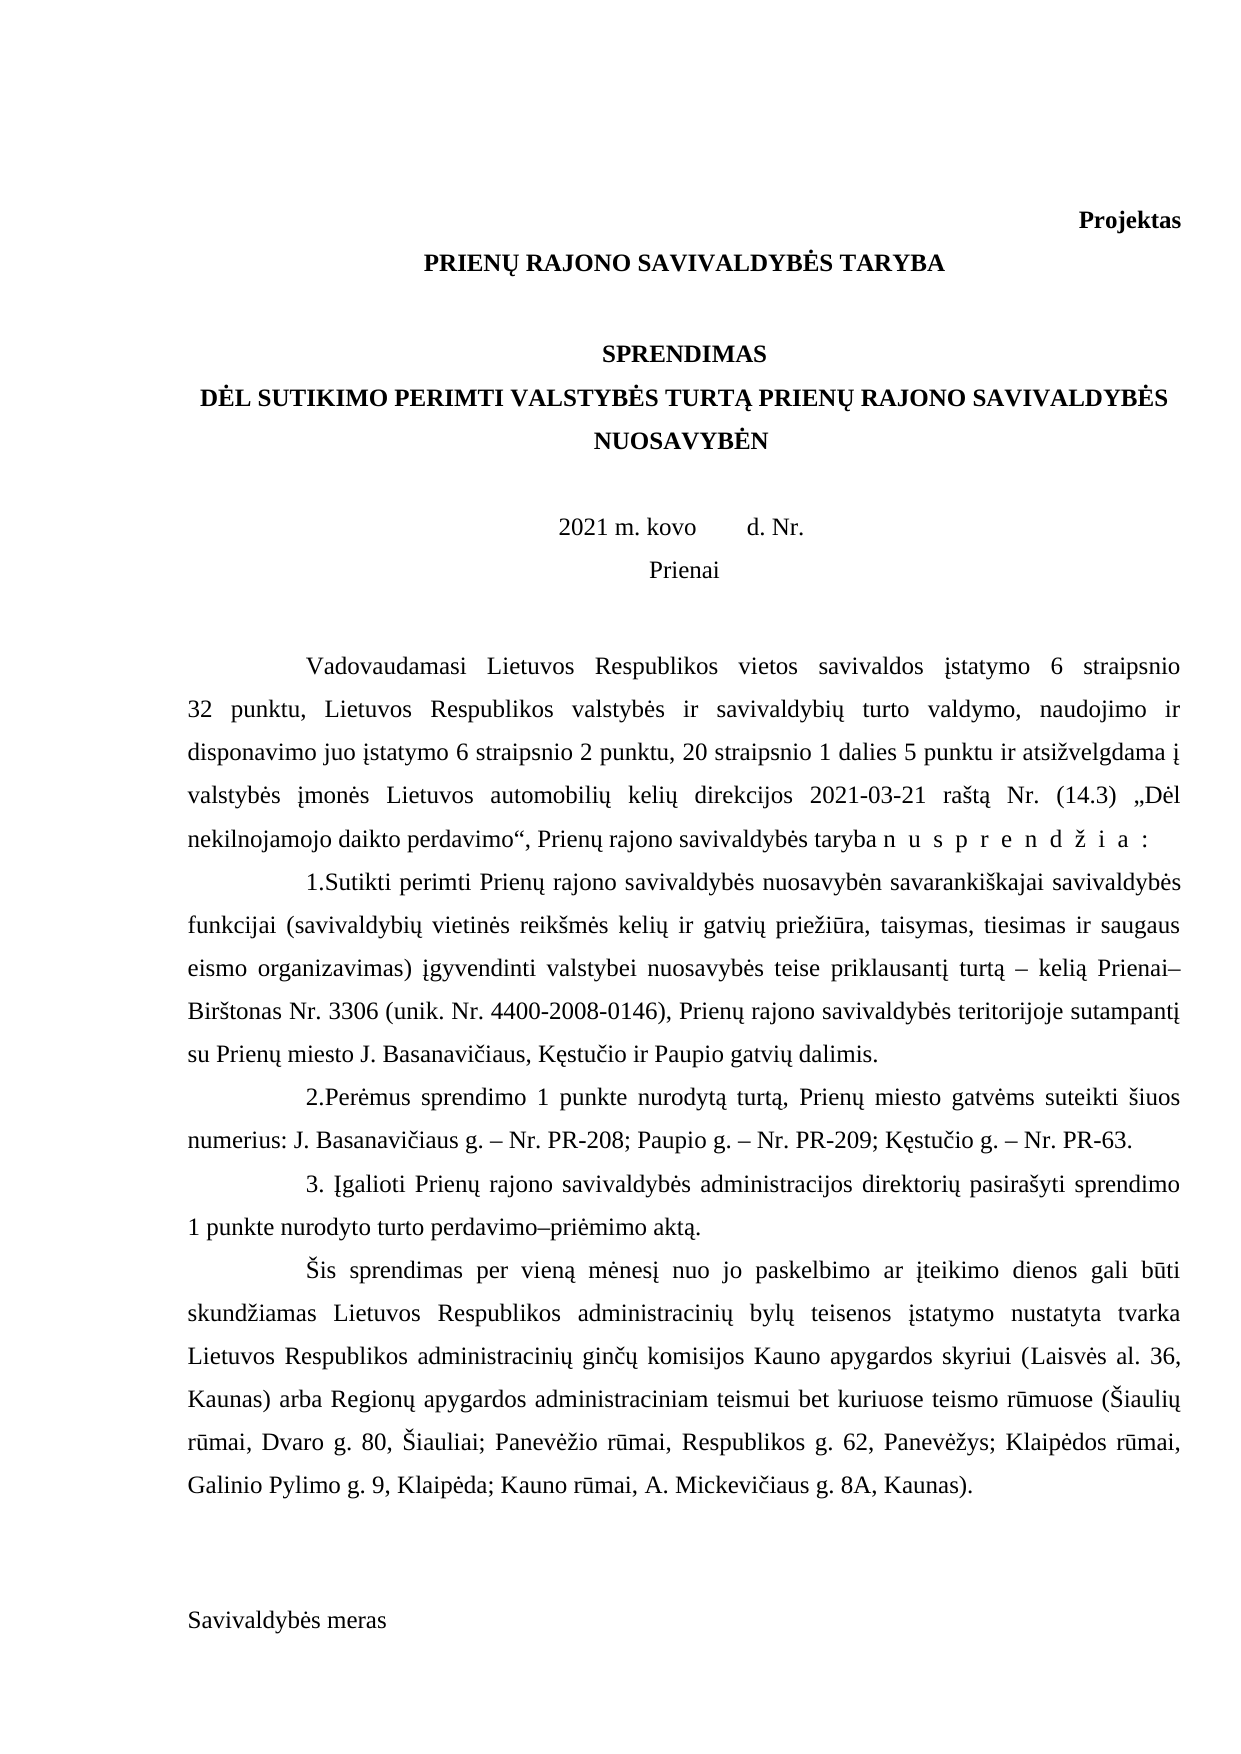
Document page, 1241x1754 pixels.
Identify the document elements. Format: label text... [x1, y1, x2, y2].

text 2021 m. kovo d. Nr. [187, 512, 1181, 541]
text PRIENŲ RAJONO savivaldybės TARYBA [187, 248, 1181, 277]
text DĖL sutikimo perimti valstybės turtą Prienų rajono savivaldybės Nuosavybėn [187, 383, 1181, 454]
text Šis sprendimas per vieną mėnesį nuo jo paskelbimo ar įteikimo dienos gali būti skundžiamas Lietuvos Respublikos administracinių bylų teisenos įstatymo nustatyta tvarka Lietuvos Respublikos administracinių ginčų komisijos Kauno apygardos skyriui (Laisvės al. 36, Kaunas) arba Regionų apygardos administraciniam teismui bet kuriuose teismo rūmuose (Šiaulių rūmai, Dvaro g. 80, Šiauliai; Panevėžio rūmai, Respublikos g. 62, Panevėžys; Klaipėdos rūmai, Galinio Pylimo g. 9, Klaipėda; Kauno rūmai, A. Mickevičiaus g. 8A, Kaunas). [187, 1255, 1181, 1499]
text Savivaldybės meras [187, 1605, 1181, 1633]
text SPRENDIMAS [187, 339, 1181, 368]
text 1. Sutikti perimti Prienų rajono savivaldybės nuosavybėn savarankiškajai savivaldybės funkcijai (savivaldybių vietinės reikšmės kelių ir gatvių priežiūra, taisymas, tiesimas ir saugaus eismo organizavimas) įgyvendinti valstybei nuosavybės teise priklausantį turtą – kelią Prienai–Birštonas Nr. 3306 (unik. Nr. 4400-2008-0146), Prienų rajono savivaldybės teritorijoje sutampantį su Prienų miesto J. Basanavičiaus, Kęstučio ir Paupio gatvių dalimis. [187, 867, 1181, 1068]
text Projektas [187, 205, 1181, 234]
text Vadovaudamasi Lietuvos Respublikos vietos savivaldos įstatymo 6 straipsnio 32 punktu, Lietuvos Respublikos valstybės ir savivaldybių turto valdymo, naudojimo ir disponavimo juo įstatymo 6 straipsnio 2 punktu, 20 straipsnio 1 dalies 5 punktu ir atsižvelgdama į valstybės įmonės Lietuvos automobilių kelių direkcijos 2021-03-21 raštą Nr. (14.3) „Dėl nekilnojamojo daikto perdavimo“, Prienų rajono savivaldybės taryba nusprendžia: [187, 651, 1181, 852]
text 3. Įgalioti Prienų rajono savivaldybės administracijos direktorių pasirašyti sprendimo 1 punkte nurodyto turto perdavimo–priėmimo aktą. [187, 1169, 1181, 1241]
text 2. Perėmus sprendimo 1 punkte nurodytą turtą, Prienų miesto gatvėms suteikti šiuos numerius: J. Basanavičiaus g. – Nr. PR-208; Paupio g. – Nr. PR-209; Kęstučio g. – Nr. PR-63. [187, 1082, 1181, 1154]
text Prienai [187, 555, 1181, 584]
